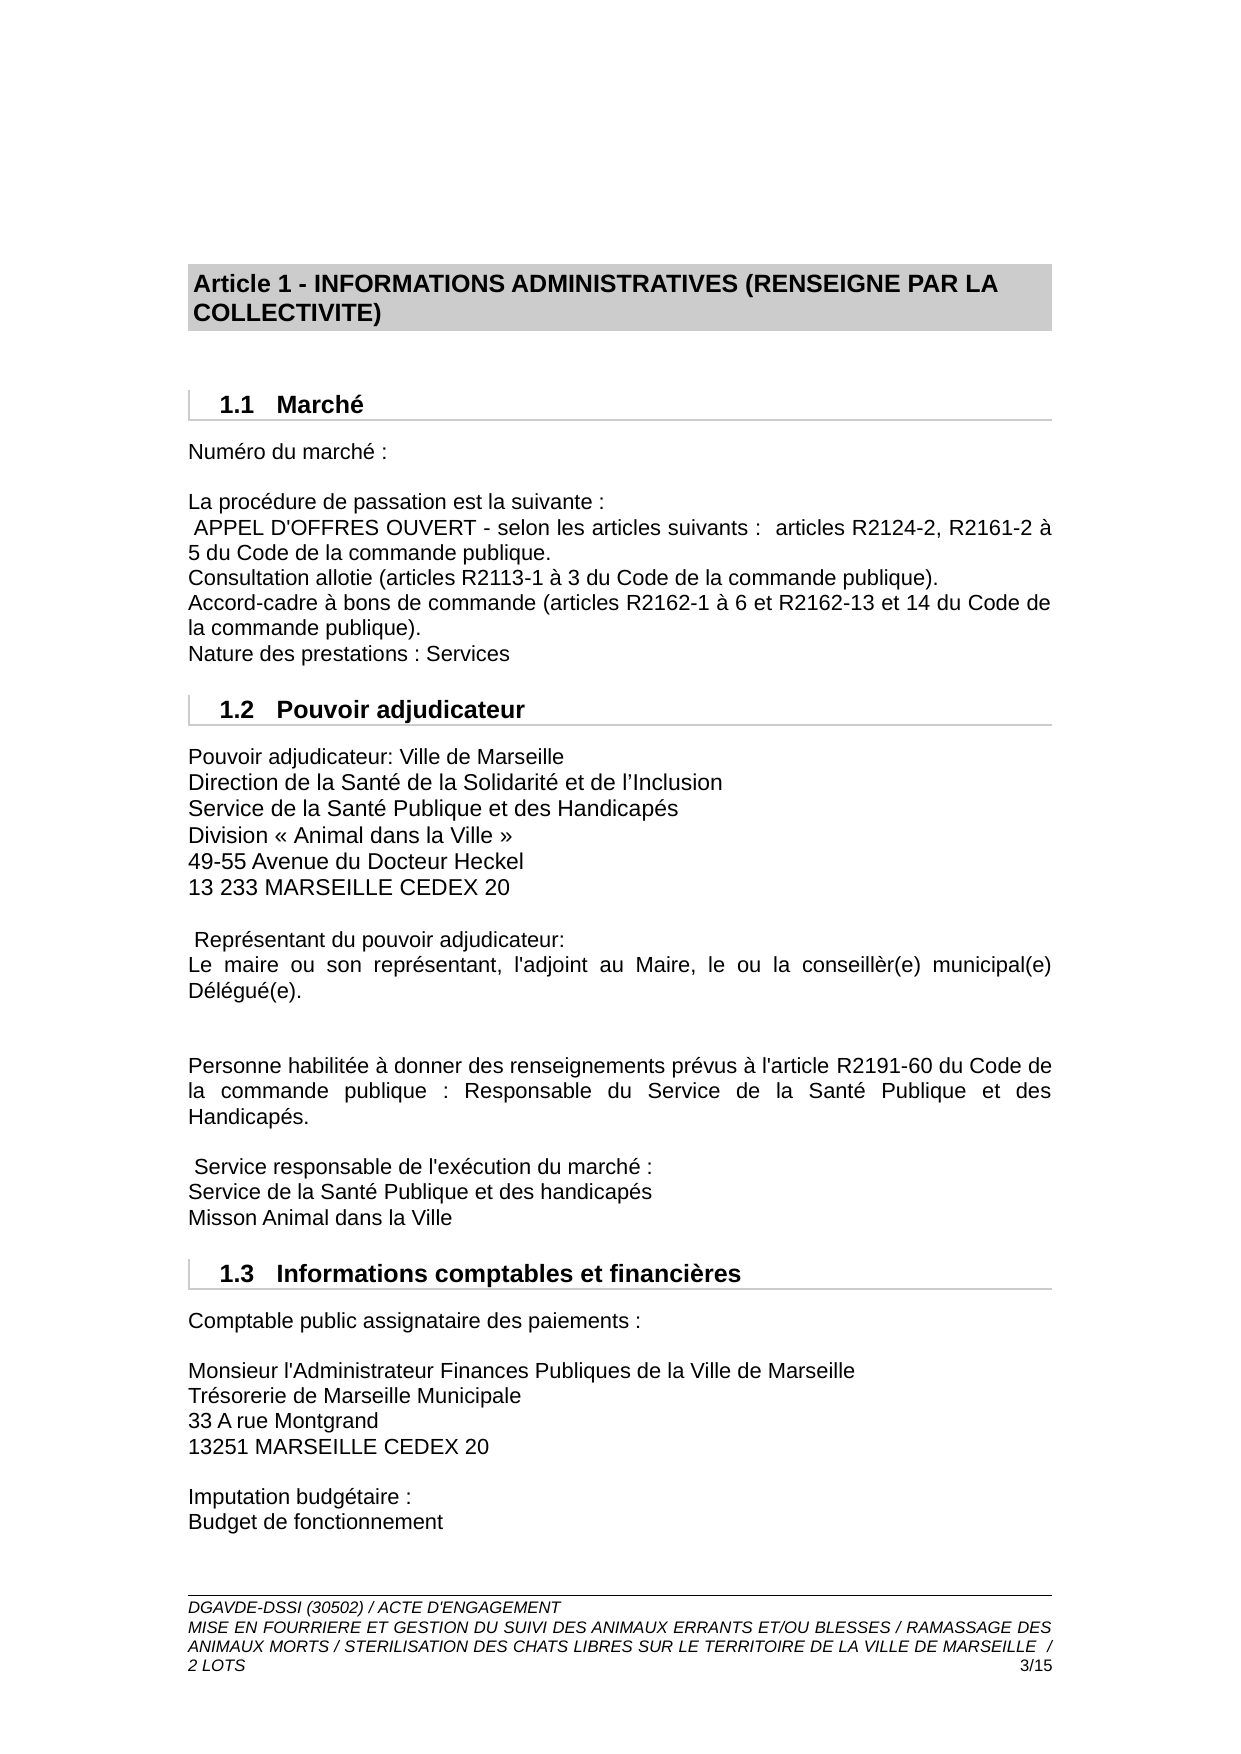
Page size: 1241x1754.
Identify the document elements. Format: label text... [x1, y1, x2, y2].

text Représentant du pouvoir adjudicateur: [188, 927, 1052, 952]
text 13 233 MARSEILLE CEDEX 20 [188, 874, 1052, 901]
text Nature des prestations : Services [188, 641, 1052, 666]
text Imputation budgétaire : [188, 1484, 1052, 1509]
text Division « Animal dans la Ville » [188, 822, 1052, 848]
text Le maire ou son représentant, l'adjoint au Maire, le ou la conseillèr(e) municipal(e) Délégué(e). [188, 952, 1052, 1003]
text Service de la Santé Publique et des handicapés [188, 1179, 1052, 1204]
subtitle INFORMATIONS ADMINISTRATIVES (RENSEIGNE PAR LA COLLECTIVITE) [190, 266, 1050, 329]
text 13251 MARSEILLE CEDEX 20 [188, 1434, 1052, 1459]
text 33 A rue Montgrand [188, 1408, 1052, 1434]
text Trésorerie de Marseille Municipale [188, 1383, 1052, 1408]
text Numéro du marché : [188, 439, 1052, 464]
text Budget de fonctionnement [188, 1509, 1052, 1534]
text Personne habilitée à donner des renseignements prévus à l'article R2191-60 du Code de la commande publique : Responsable du Service de la Santé Publique et des Handicapés. [188, 1053, 1052, 1129]
text Service responsable de l'exécution du marché : [188, 1154, 1052, 1179]
text Consultation allotie (articles R2113-1 à 3 du Code de la commande publique). [188, 565, 1052, 590]
text Comptable public assignataire des paiements : [188, 1308, 1052, 1333]
text Pouvoir adjudicateur: Ville de Marseille [188, 744, 1052, 769]
text APPEL D'OFFRES OUVERT - selon les articles suivants : articles R2124-2, R2161-2 à 5 du Code de la commande publique. [188, 514, 1052, 565]
text Misson Animal dans la Ville [188, 1204, 1052, 1229]
text Accord-cadre à bons de commande (articles R2162-1 à 6 et R2162-13 et 14 du Code de la commande publique). [188, 590, 1052, 641]
text La procédure de passation est la suivante : [188, 489, 1052, 514]
text 49-55 Avenue du Docteur Heckel [188, 848, 1052, 874]
subtitle Marché [190, 390, 1052, 419]
subtitle Informations comptables et financières [190, 1259, 1052, 1288]
text Service de la Santé Publique et des Handicapés [188, 795, 1052, 822]
subtitle Pouvoir adjudicateur [190, 695, 1052, 724]
text Monsieur l'Administrateur Finances Publiques de la Ville de Marseille [188, 1358, 1052, 1383]
text Direction de la Santé de la Solidarité et de l’Inclusion [188, 769, 1052, 795]
